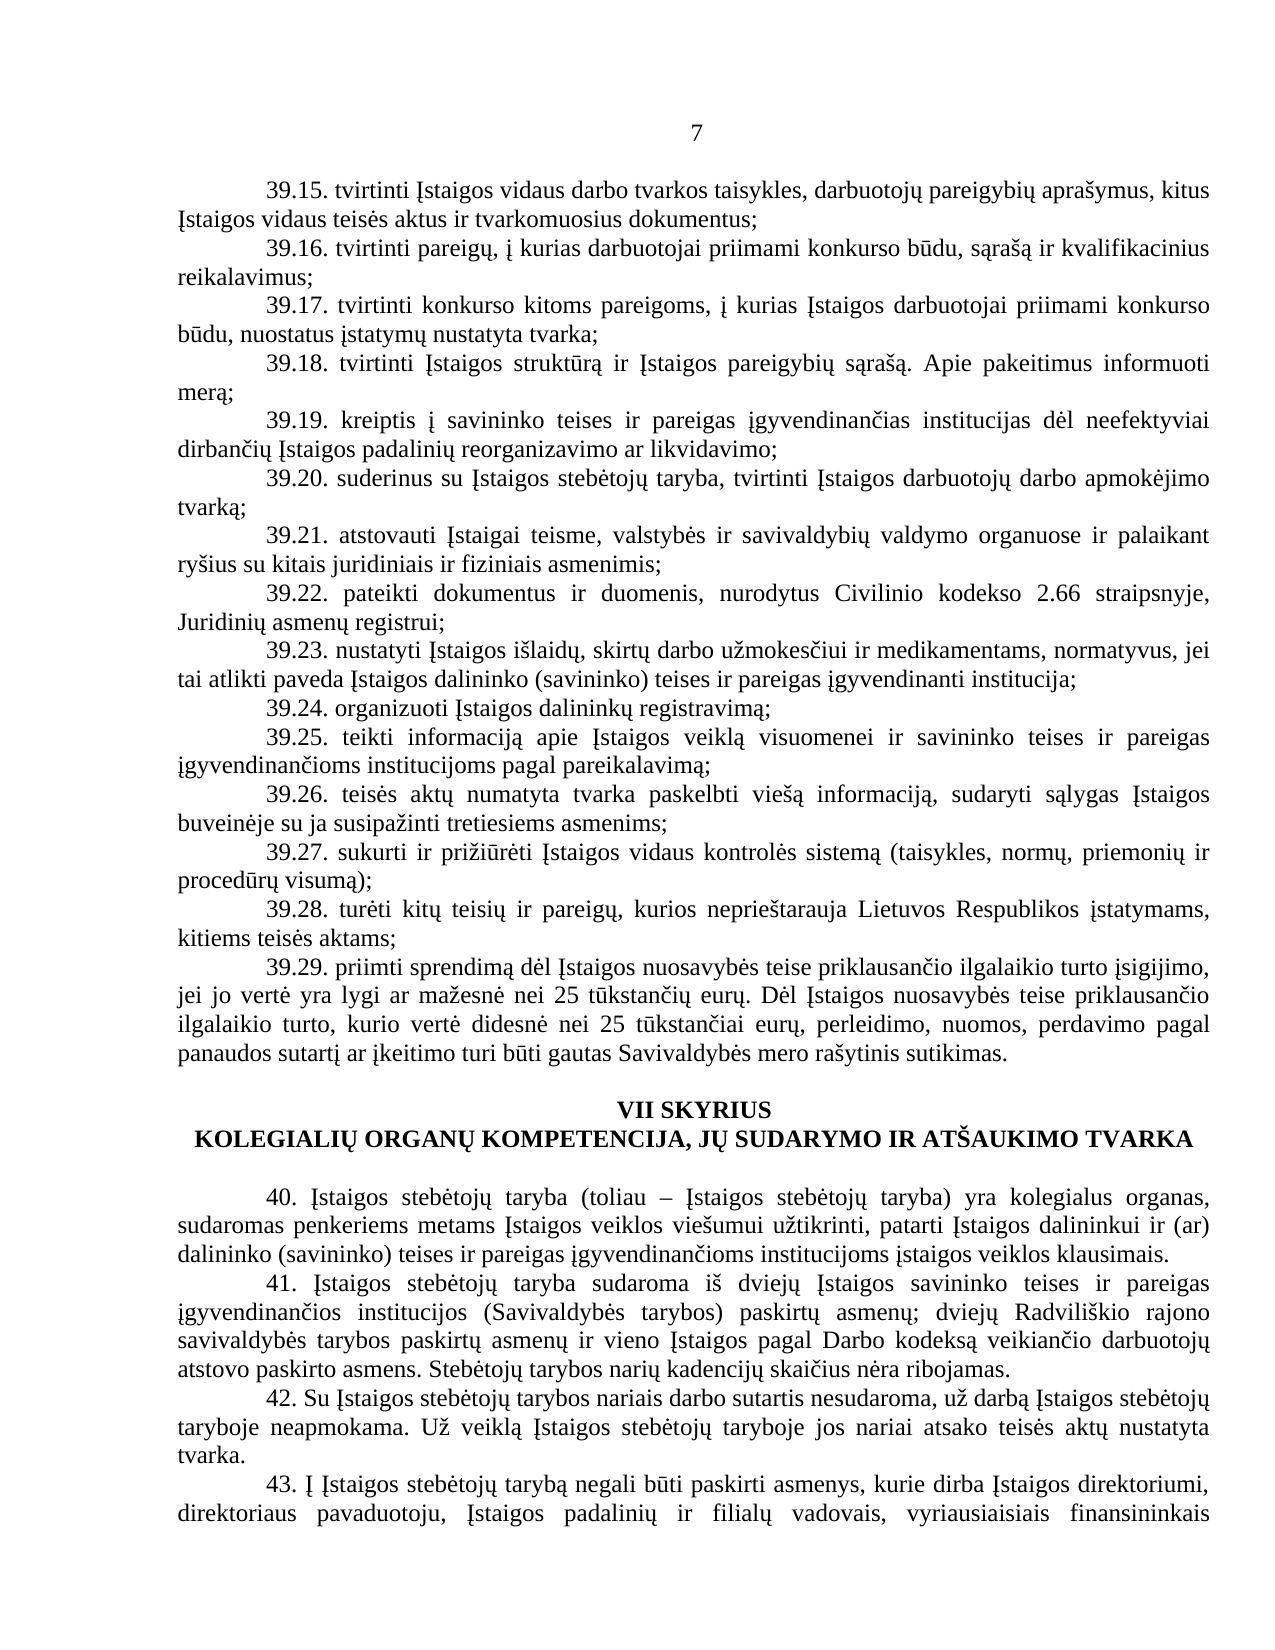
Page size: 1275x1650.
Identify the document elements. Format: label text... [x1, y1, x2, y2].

text VII SKYRIUS [177, 1096, 1211, 1124]
text 39.18. tvirtinti Įstaigos struktūrą ir Įstaigos pareigybių sąrašą. Apie pakeitimus informuoti merą; [177, 348, 1211, 406]
text 39.17. tvirtinti konkurso kitoms pareigoms, į kurias Įstaigos darbuotojai priimami konkurso būdu, nuostatus įstatymų nustatyta tvarka; [177, 291, 1211, 348]
text 39.29. priimti sprendimą dėl Įstaigos nuosavybės teise priklausančio ilgalaikio turto įsigijimo, jei jo vertė yra lygi ar mažesnė nei 25 tūkstančių eurų. Dėl Įstaigos nuosavybės teise priklausančio ilgalaikio turto, kurio vertė didesnė nei 25 tūkstančiai eurų, perleidimo, nuomos, perdavimo pagal panaudos sutartį ar įkeitimo turi būti gautas Savivaldybės mero rašytinis sutikimas. [177, 952, 1211, 1067]
text 39.25. teikti informaciją apie Įstaigos veiklą visuomenei ir savininko teises ir pareigas įgyvendinančioms institucijoms pagal pareikalavimą; [177, 722, 1211, 779]
text 39.24. organizuoti Įstaigos dalininkų registravimą; [177, 693, 1211, 722]
text 39.15. tvirtinti Įstaigos vidaus darbo tvarkos taisykles, darbuotojų pareigybių aprašymus, kitus Įstaigos vidaus teisės aktus ir tvarkomuosius dokumentus; [177, 176, 1211, 233]
text 39.19. kreiptis į savininko teises ir pareigas įgyvendinančias institucijas dėl neefektyviai dirbančių Įstaigos padalinių reorganizavimo ar likvidavimo; [177, 406, 1211, 463]
text KOLEGIALIŲ ORGANŲ KOMPETENCIJA, JŲ SUDARYMO IR ATŠAUKIMO TVARKA [177, 1124, 1211, 1153]
text 39.26. teisės aktų numatyta tvarka paskelbti viešą informaciją, sudaryti sąlygas Įstaigos buveinėje su ja susipažinti tretiesiems asmenims; [177, 779, 1211, 837]
text 39.23. nustatyti Įstaigos išlaidų, skirtų darbo užmokesčiui ir medikamentams, normatyvus, jei tai atlikti paveda Įstaigos dalininko (savininko) teises ir pareigas įgyvendinanti institucija; [177, 636, 1211, 693]
text 41. Įstaigos stebėtojų taryba sudaroma iš dviejų Įstaigos savininko teises ir pareigas įgyvendinančios institucijos (Savivaldybės tarybos) paskirtų asmenų; dviejų Radviliškio rajono savivaldybės tarybos paskirtų asmenų ir vieno Įstaigos pagal Darbo kodeksą veikiančio darbuotojų atstovo paskirto asmens. Stebėtojų tarybos narių kadencijų skaičius nėra ribojamas. [177, 1268, 1211, 1383]
text 40. Įstaigos stebėtojų taryba (toliau – Įstaigos stebėtojų taryba) yra kolegialus organas, sudaromas penkeriems metams Įstaigos veiklos viešumui užtikrinti, patarti Įstaigos dalininkui ir (ar) dalininko (savininko) teises ir pareigas įgyvendinančioms institucijoms įstaigos veiklos klausimais. [177, 1182, 1211, 1268]
text 39.21. atstovauti Įstaigai teisme, valstybės ir savivaldybių valdymo organuose ir palaikant ryšius su kitais juridiniais ir fiziniais asmenimis; [177, 521, 1211, 578]
text 39.20. suderinus su Įstaigos stebėtojų taryba, tvirtinti Įstaigos darbuotojų darbo apmokėjimo tvarką; [177, 463, 1211, 521]
text 39.28. turėti kitų teisių ir pareigų, kurios neprieštarauja Lietuvos Respublikos įstatymams, kitiems teisės aktams; [177, 894, 1211, 952]
text 43. Į Įstaigos stebėtojų tarybą negali būti paskirti asmenys, kurie dirba Įstaigos direktoriumi, direktoriaus pavaduotoju, Įstaigos padalinių ir filialų vadovais, vyriausiaisiais finansininkais [177, 1469, 1211, 1527]
text 39.16. tvirtinti pareigų, į kurias darbuotojai priimami konkurso būdu, sąrašą ir kvalifikacinius reikalavimus; [177, 233, 1211, 291]
text 39.22. pateikti dokumentus ir duomenis, nurodytus Civilinio kodekso 2.66 straipsnyje, Juridinių asmenų registrui; [177, 578, 1211, 636]
text 42. Su Įstaigos stebėtojų tarybos nariais darbo sutartis nesudaroma, už darbą Įstaigos stebėtojų taryboje neapmokama. Už veiklą Įstaigos stebėtojų taryboje jos nariai atsako teisės aktų nustatyta tvarka. [177, 1383, 1211, 1469]
text 39.27. sukurti ir prižiūrėti Įstaigos vidaus kontrolės sistemą (taisykles, normų, priemonių ir procedūrų visumą); [177, 837, 1211, 894]
